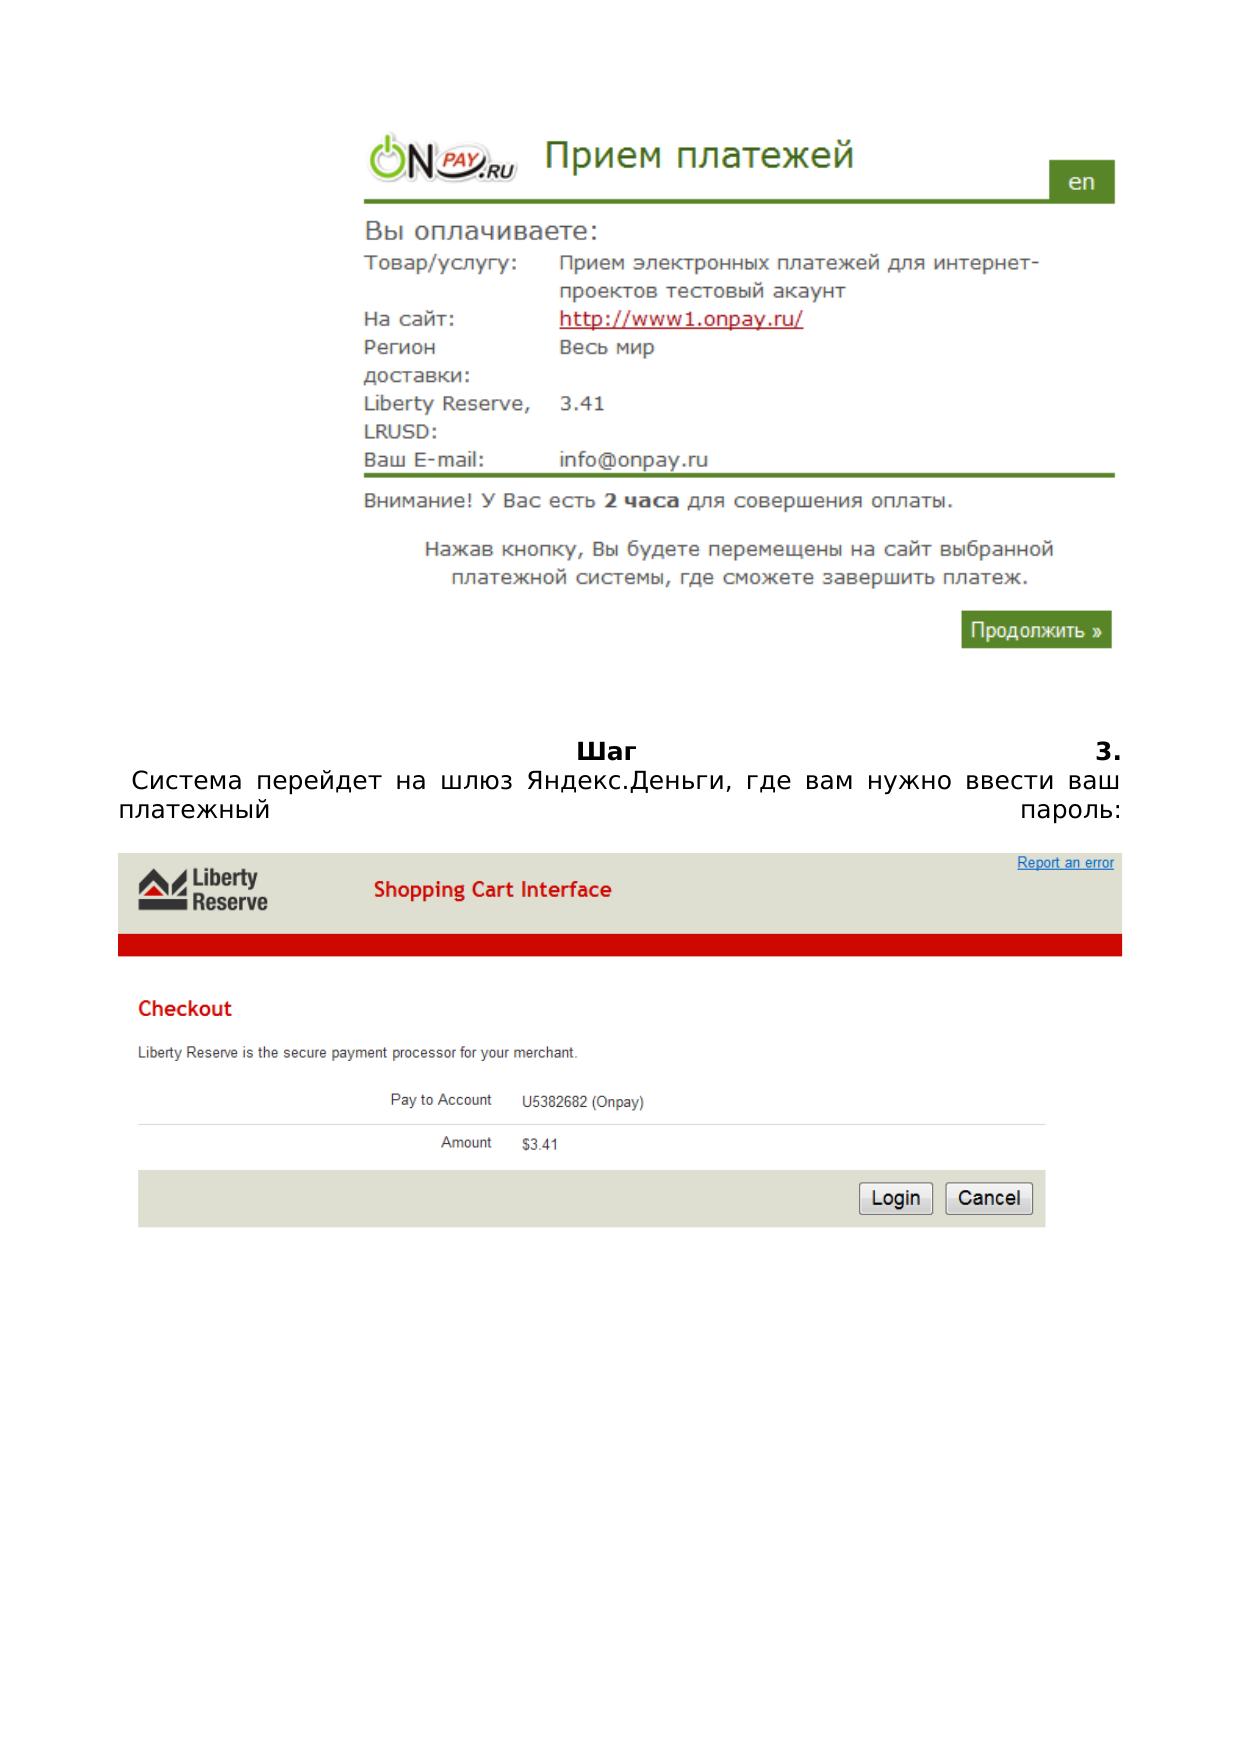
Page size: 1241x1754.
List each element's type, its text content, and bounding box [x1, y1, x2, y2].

picture [118, 853, 1123, 1233]
text Шаг 3. Система перейдет на шлюз Яндекс.Деньги, где вам нужно ввести ваш платежный пароль: Шаг 4.* Если Вы всё ввели правильно, Вы увидите окно с подтверждением оплаты: ВНИМАНИЕ: Платеж проходит мгновенно. Если вы не получили подтверждение получения денег от продавца вы можете уточнить статус платежа по его номеру. [118, 708, 1122, 853]
picture [358, 118, 1123, 661]
text [118, 118, 1122, 695]
